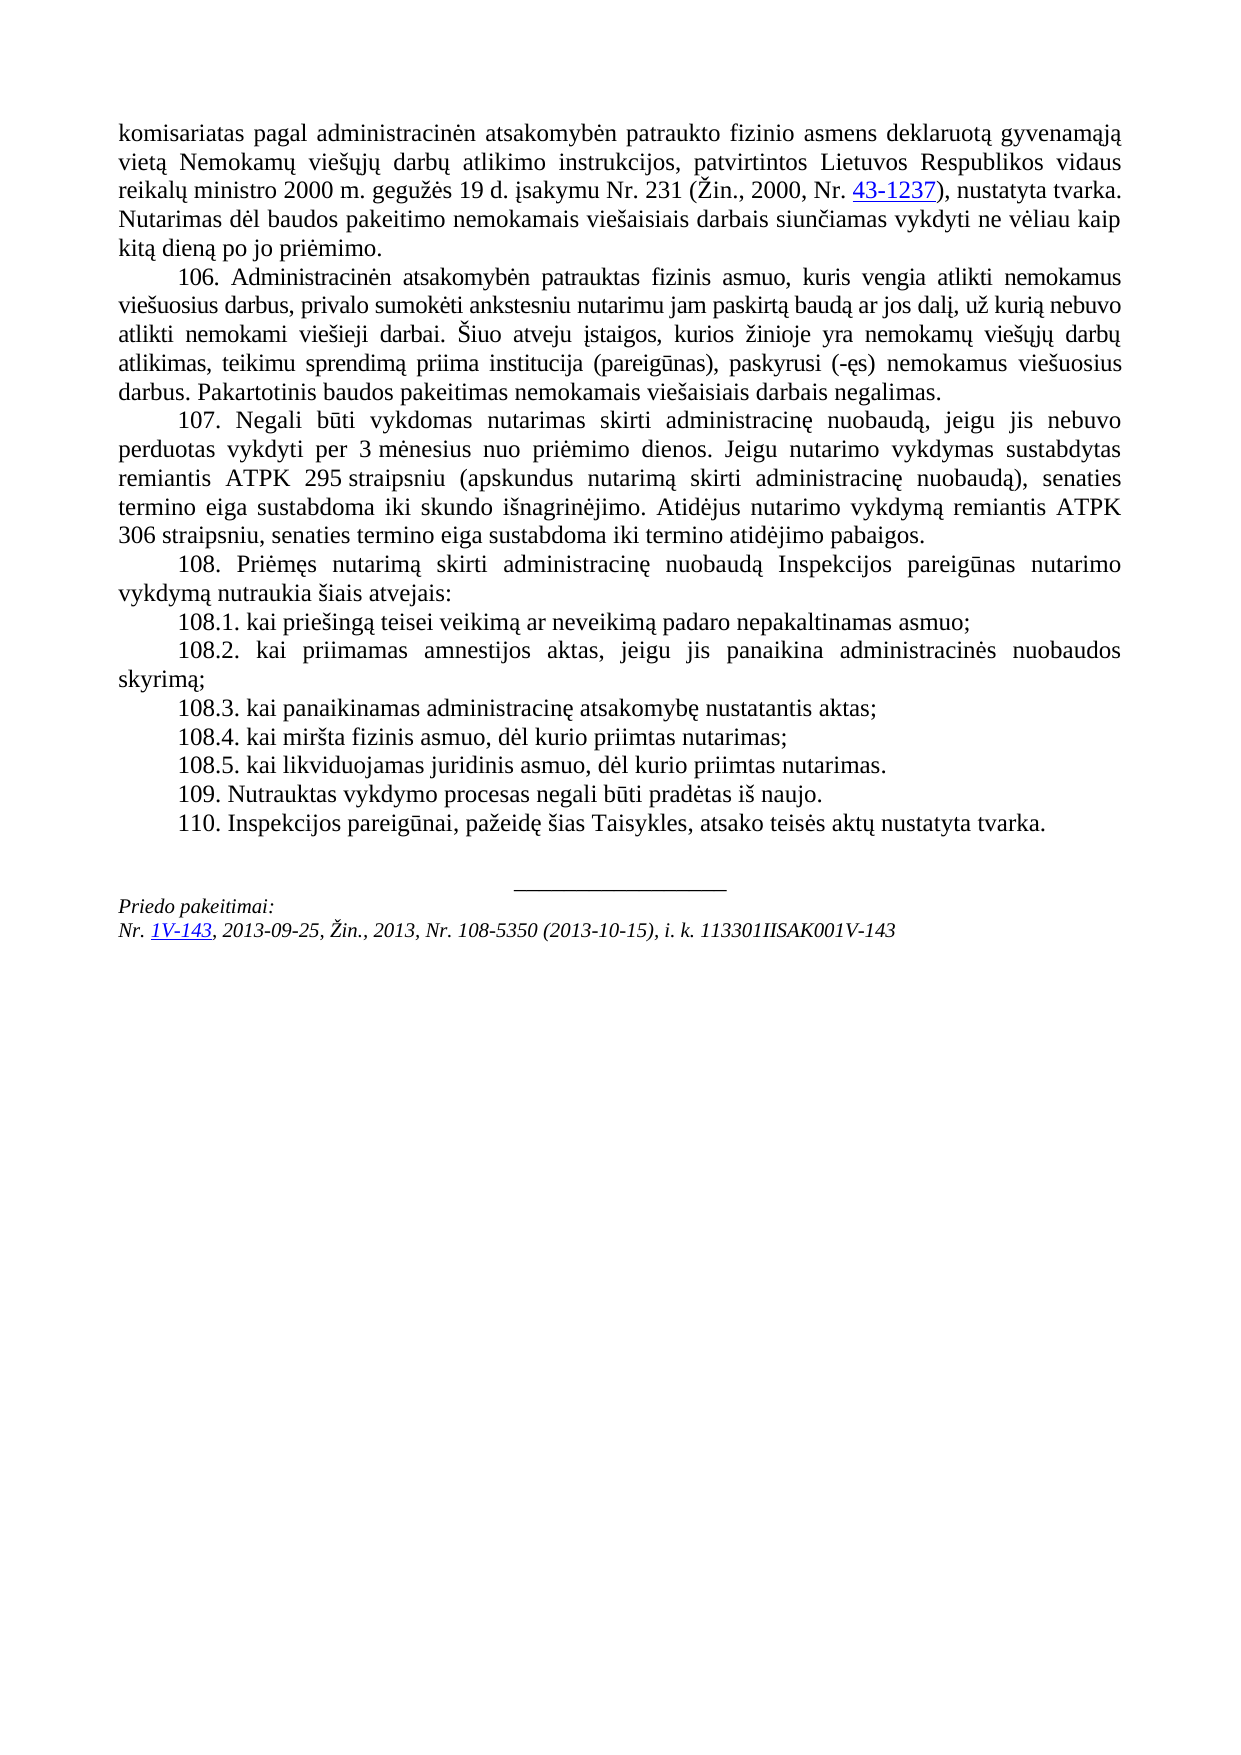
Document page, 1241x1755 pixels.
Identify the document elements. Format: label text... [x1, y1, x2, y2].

text Nr. 1V-143, 2013-09-25, Žin., 2013, Nr. 108-5350 (2013-10-15), i. k. 113301IISAK001V-143 [118, 918, 1122, 942]
text 108.2. kai priimamas amnestijos aktas, jeigu jis panaikina administracinės nuobaudos skyrimą; [118, 636, 1122, 693]
text 110. Inspekcijos pareigūnai, pažeidę šias Taisykles, atsako teisės aktų nustatyta tvarka. [118, 808, 1122, 837]
text 109. Nutrauktas vykdymo procesas negali būti pradėtas iš naujo. [118, 779, 1122, 808]
text 106. Administracinėn atsakomybėn patrauktas fizinis asmuo, kuris vengia atlikti nemokamus viešuosius darbus, privalo sumokėti ankstesniu nutarimu jam paskirtą baudą ar jos dalį, už kurią nebuvo atlikti nemokami viešieji darbai. Šiuo atveju įstaigos, kurios žinioje yra nemokamų viešųjų darbų atlikimas, teikimu sprendimą priima institucija (pareigūnas), paskyrusi (-ęs) nemokamus viešuosius darbus. Pakartotinis baudos pakeitimas nemokamais viešaisiais darbais negalimas. [118, 262, 1122, 406]
text 108. Priėmęs nutarimą skirti administracinę nuobaudą Inspekcijos pareigūnas nutarimo vykdymą nutraukia šiais atvejais: [118, 549, 1122, 607]
text 108.3. kai panaikinamas administracinę atsakomybę nustatantis aktas; [118, 693, 1122, 722]
text komisariatas pagal administracinėn atsakomybėn patraukto fizinio asmens deklaruotą gyvenamąją vietą Nemokamų viešųjų darbų atlikimo instrukcijos, patvirtintos Lietuvos Respublikos vidaus reikalų ministro 2000 m. gegužės 19 d. įsakymu Nr. 231 (Žin., 2000, Nr. 43-1237), nustatyta tvarka. Nutarimas dėl baudos pakeitimo nemokamais viešaisiais darbais siunčiamas vykdyti ne vėliau kaip kitą dieną po jo priėmimo. [118, 118, 1122, 262]
text 108.1. kai priešingą teisei veikimą ar neveikimą padaro nepakaltinamas asmuo; [118, 607, 1122, 636]
text Priedo pakeitimai: [118, 894, 1122, 918]
text 108.4. kai miršta fizinis asmuo, dėl kurio priimtas nutarimas; [118, 722, 1122, 751]
text 108.5. kai likviduojamas juridinis asmuo, dėl kurio priimtas nutarimas. [118, 751, 1122, 779]
text _________________ [118, 866, 1122, 894]
text 107. Negali būti vykdomas nutarimas skirti administracinę nuobaudą, jeigu jis nebuvo perduotas vykdyti per 3 mėnesius nuo priėmimo dienos. Jeigu nutarimo vykdymas sustabdytas remiantis ATPK 295 straipsniu (apskundus nutarimą skirti administracinę nuobaudą), senaties termino eiga sustabdoma iki skundo išnagrinėjimo. Atidėjus nutarimo vykdymą remiantis ATPK 306 straipsniu, senaties termino eiga sustabdoma iki termino atidėjimo pabaigos. [118, 406, 1122, 549]
